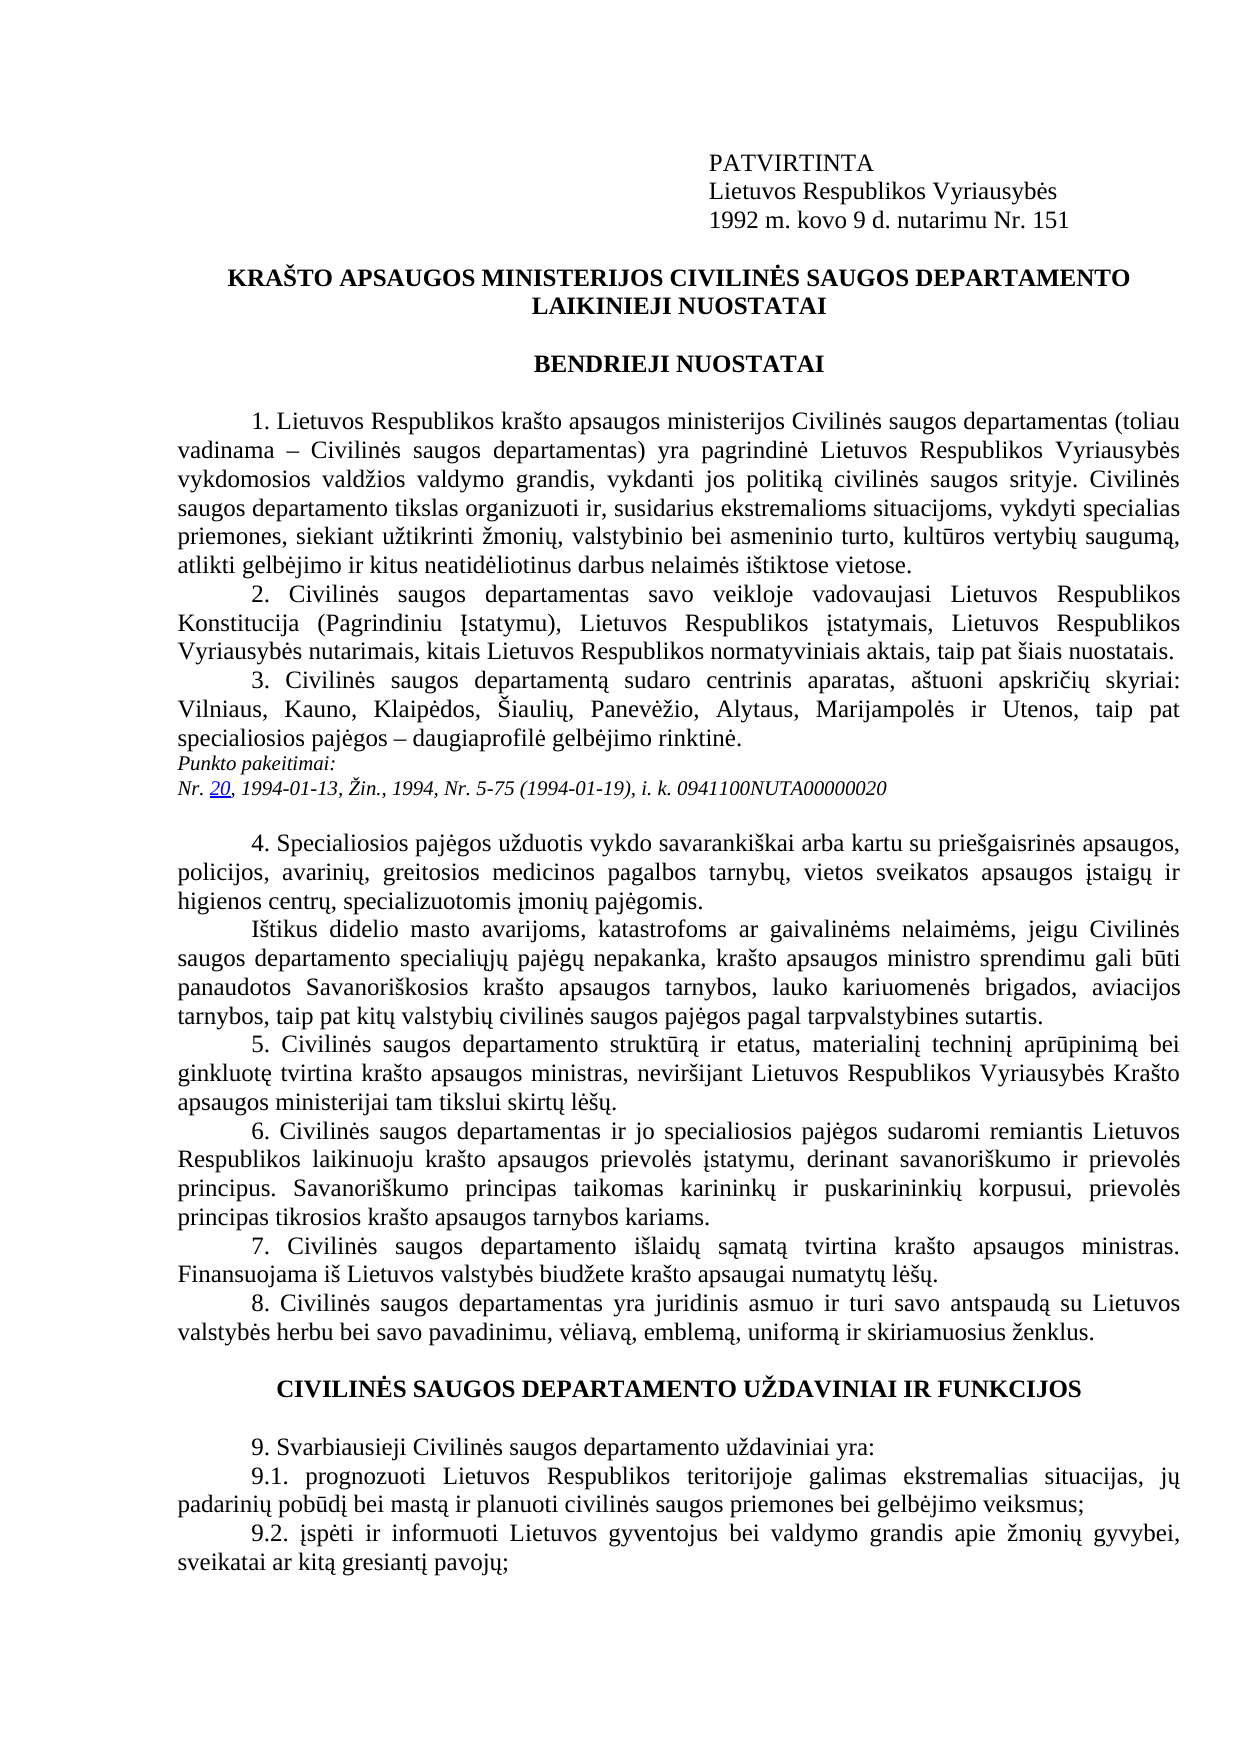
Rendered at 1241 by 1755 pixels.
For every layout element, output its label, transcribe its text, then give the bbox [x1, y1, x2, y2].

text Lietuvos Respublikos Vyriausybės [177, 176, 1181, 205]
text 1. Lietuvos Respublikos krašto apsaugos ministerijos Civilinės saugos departamentas (toliau vadinama – Civilinės saugos departamentas) yra pagrindinė Lietuvos Respublikos Vyriausybės vykdomosios valdžios valdymo grandis, vykdanti jos politiką civilinės saugos srityje. Civilinės saugos departamento tikslas organizuoti ir, susidarius ekstremalioms situacijoms, vykdyti specialias priemones, siekiant užtikrinti žmonių, valstybinio bei asmeninio turto, kultūros vertybių saugumą, atlikti gelbėjimo ir kitus neatidėliotinus darbus nelaimės ištiktose vietose. [177, 406, 1181, 579]
text 9.2. įspėti ir informuoti Lietuvos gyventojus bei valdymo grandis apie žmonių gyvybei, sveikatai ar kitą gresiantį pavojų; [177, 1518, 1181, 1576]
text 4. Specialiosios pajėgos užduotis vykdo savarankiškai arba kartu su priešgaisrinės apsaugos, policijos, avarinių, greitosios medicinos pagalbos tarnybų, vietos sveikatos apsaugos įstaigų ir higienos centrų, specializuotomis įmonių pajėgomis. [177, 828, 1181, 914]
text 6. Civilinės saugos departamentas ir jo specialiosios pajėgos sudaromi remiantis Lietuvos Respublikos laikinuoju krašto apsaugos prievolės įstatymu, derinant savanoriškumo ir prievolės principus. Savanoriškumo principas taikomas karininkų ir puskarininkių korpusui, prievolės principas tikrosios krašto apsaugos tarnybos kariams. [177, 1116, 1181, 1231]
text 8. Civilinės saugos departamentas yra juridinis asmuo ir turi savo antspaudą su Lietuvos valstybės herbu bei savo pavadinimu, vėliavą, emblemą, uniformą ir skiriamuosius ženklus. [177, 1288, 1181, 1346]
text 5. Civilinės saugos departamento struktūrą ir etatus, materialinį techninį aprūpinimą bei ginkluotę tvirtina krašto apsaugos ministras, neviršijant Lietuvos Respublikos Vyriausybės Krašto apsaugos ministerijai tam tikslui skirtų lėšų. [177, 1029, 1181, 1116]
text Punkto pakeitimai: [177, 751, 1181, 775]
text BENDRIEJI NUOSTATAI [177, 349, 1181, 378]
text PATVIRTINTA [177, 148, 1181, 176]
text 9.1. prognozuoti Lietuvos Respublikos teritorijoje galimas ekstremalias situacijas, jų padarinių pobūdį bei mastą ir planuoti civilinės saugos priemones bei gelbėjimo veiksmus; [177, 1461, 1181, 1518]
text CIVILINĖS SAUGOS DEPARTAMENTO UŽDAVINIAI IR FUNKCIJOS [177, 1374, 1181, 1403]
text Nr. 20, 1994-01-13, Žin., 1994, Nr. 5-75 (1994-01-19), i. k. 0941100NUTA00000020 [177, 775, 1181, 799]
text KRAŠTO APSAUGOS MINISTERIJOS CIVILINĖS SAUGOS DEPARTAMENTO LAIKINIEJI NUOSTATAI [177, 263, 1181, 320]
text 3. Civilinės saugos departamentą sudaro centrinis aparatas, aštuoni apskričių skyriai: Vilniaus, Kauno, Klaipėdos, Šiaulių, Panevėžio, Alytaus, Marijampolės ir Utenos, taip pat specialiosios pajėgos – daugiaprofilė gelbėjimo rinktinė. [177, 665, 1181, 751]
text 1992 m. kovo 9 d. nutarimu Nr. 151 [177, 205, 1181, 234]
text 9. Svarbiausieji Civilinės saugos departamento uždaviniai yra: [177, 1432, 1181, 1461]
text Ištikus didelio masto avarijoms, katastrofoms ar gaivalinėms nelaimėms, jeigu Civilinės saugos departamento specialiųjų pajėgų nepakanka, krašto apsaugos ministro sprendimu gali būti panaudotos Savanoriškosios krašto apsaugos tarnybos, lauko kariuomenės brigados, aviacijos tarnybos, taip pat kitų valstybių civilinės saugos pajėgos pagal tarpvalstybines sutartis. [177, 914, 1181, 1029]
text 7. Civilinės saugos departamento išlaidų sąmatą tvirtina krašto apsaugos ministras. Finansuojama iš Lietuvos valstybės biudžete krašto apsaugai numatytų lėšų. [177, 1231, 1181, 1288]
text 2. Civilinės saugos departamentas savo veikloje vadovaujasi Lietuvos Respublikos Konstitucija (Pagrindiniu Įstatymu), Lietuvos Respublikos įstatymais, Lietuvos Respublikos Vyriausybės nutarimais, kitais Lietuvos Respublikos normatyviniais aktais, taip pat šiais nuostatais. [177, 579, 1181, 665]
